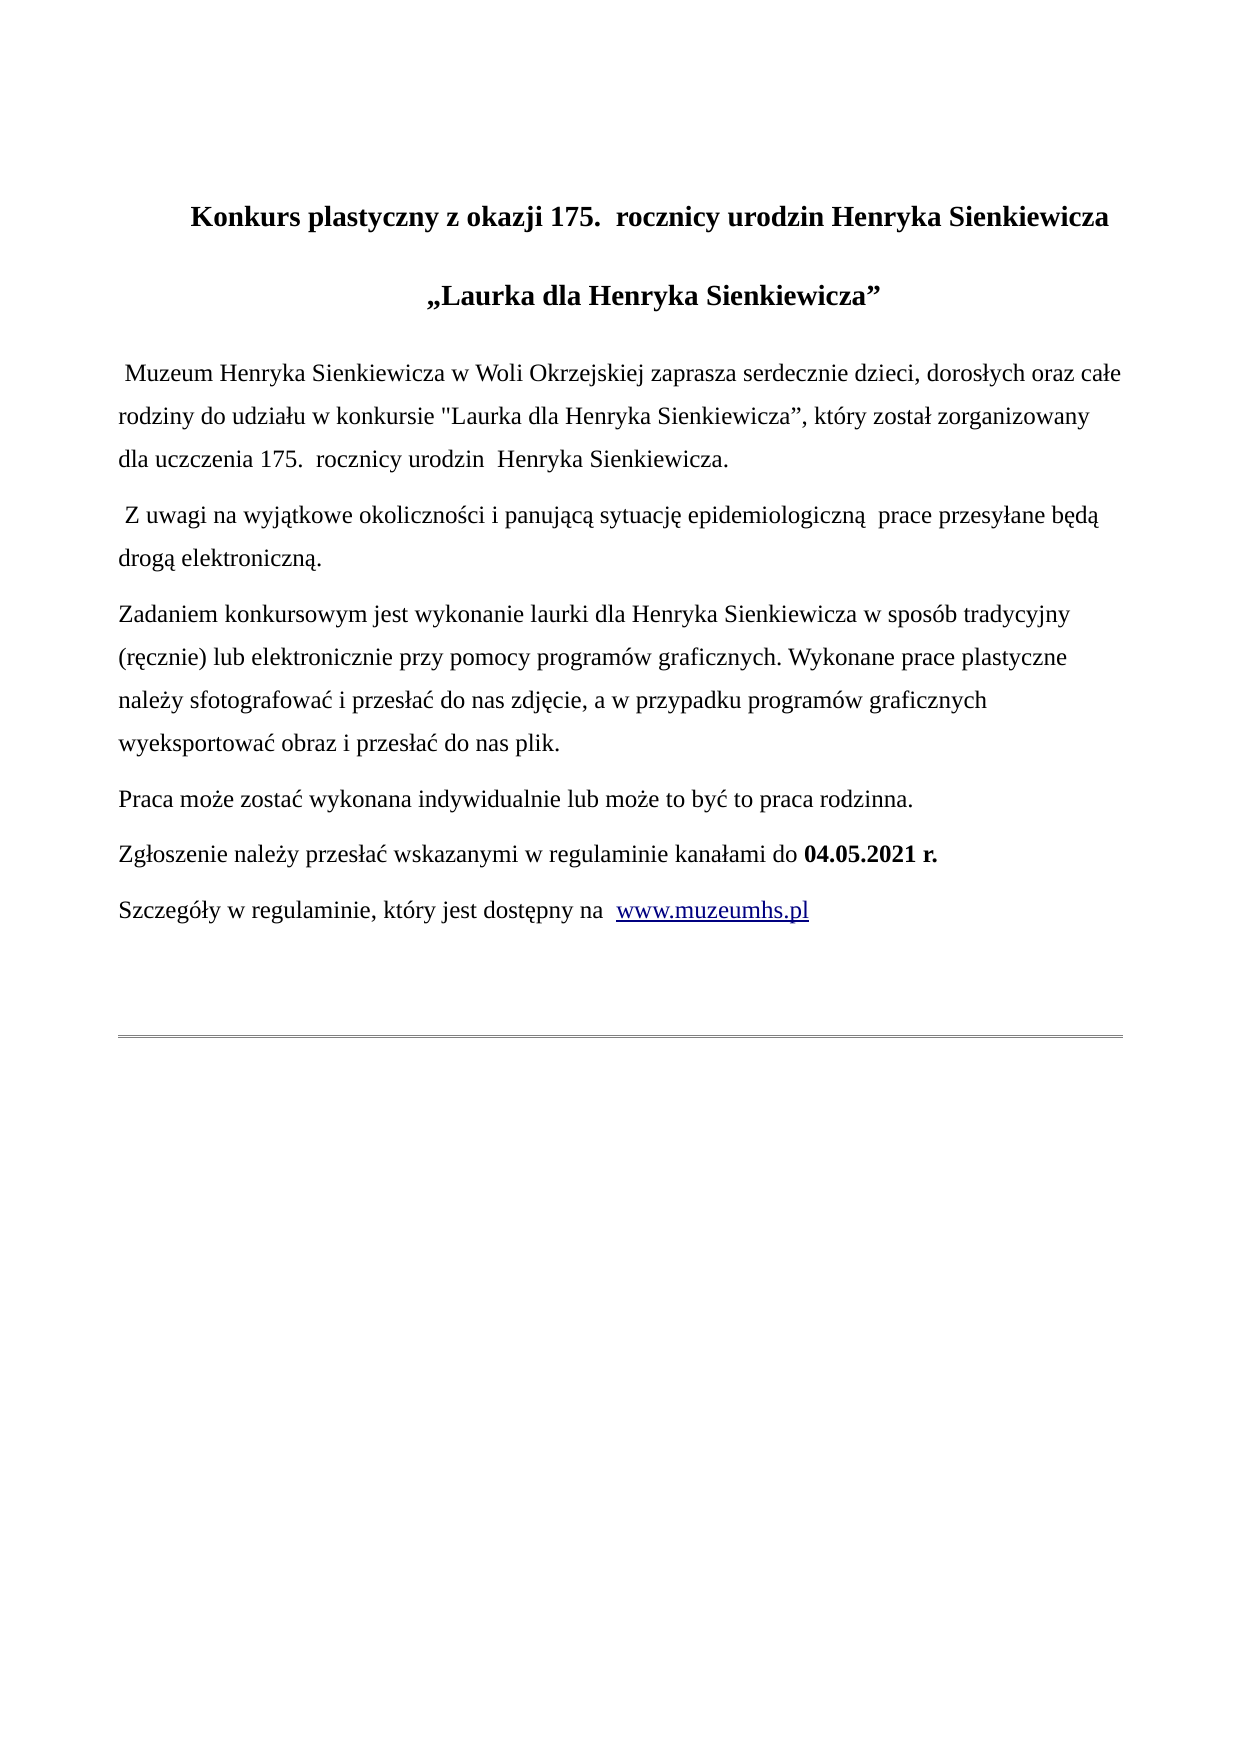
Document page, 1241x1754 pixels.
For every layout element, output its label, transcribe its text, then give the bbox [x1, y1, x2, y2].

text Z uwagi na wyjątkowe okoliczności i panującą sytuację epidemiologiczną prace przesyłane będą drogą elektroniczną. [118, 500, 1123, 572]
text Muzeum Henryka Sienkiewicza w Woli Okrzejskiej zaprasza serdecznie dzieci, dorosłych oraz całe rodziny do udziału w konkursie "Laurka dla Henryka Sienkiewicza”, który został zorganizowany dla uczczenia 175. rocznicy urodzin Henryka Sienkiewicza. [118, 358, 1123, 473]
text Praca może zostać wykonana indywidualnie lub może to być to praca rodzinna. [118, 784, 1123, 813]
text Zadaniem konkursowym jest wykonanie laurki dla Henryka Sienkiewicza w sposób tradycyjny (ręcznie) lub elektronicznie przy pomocy programów graficznych. Wykonane prace plastyczne należy sfotografować i przesłać do nas zdjęcie, a w przypadku programów graficznych wyeksportować obraz i przesłać do nas plik. [118, 599, 1123, 757]
text Zgłoszenie należy przesłać wskazanymi w regulaminie kanałami do 04.05.2021 r. [118, 839, 1123, 868]
list Konkurs plastyczny z okazji 175. rocznicy urodzin Henryka Sienkiewicza [177, 199, 1123, 232]
text Szczegóły w regulaminie, który jest dostępny na www.muzeumhs.pl [118, 895, 1123, 924]
list „Laurka dla Henryka Sienkiewicza” [177, 278, 1123, 312]
